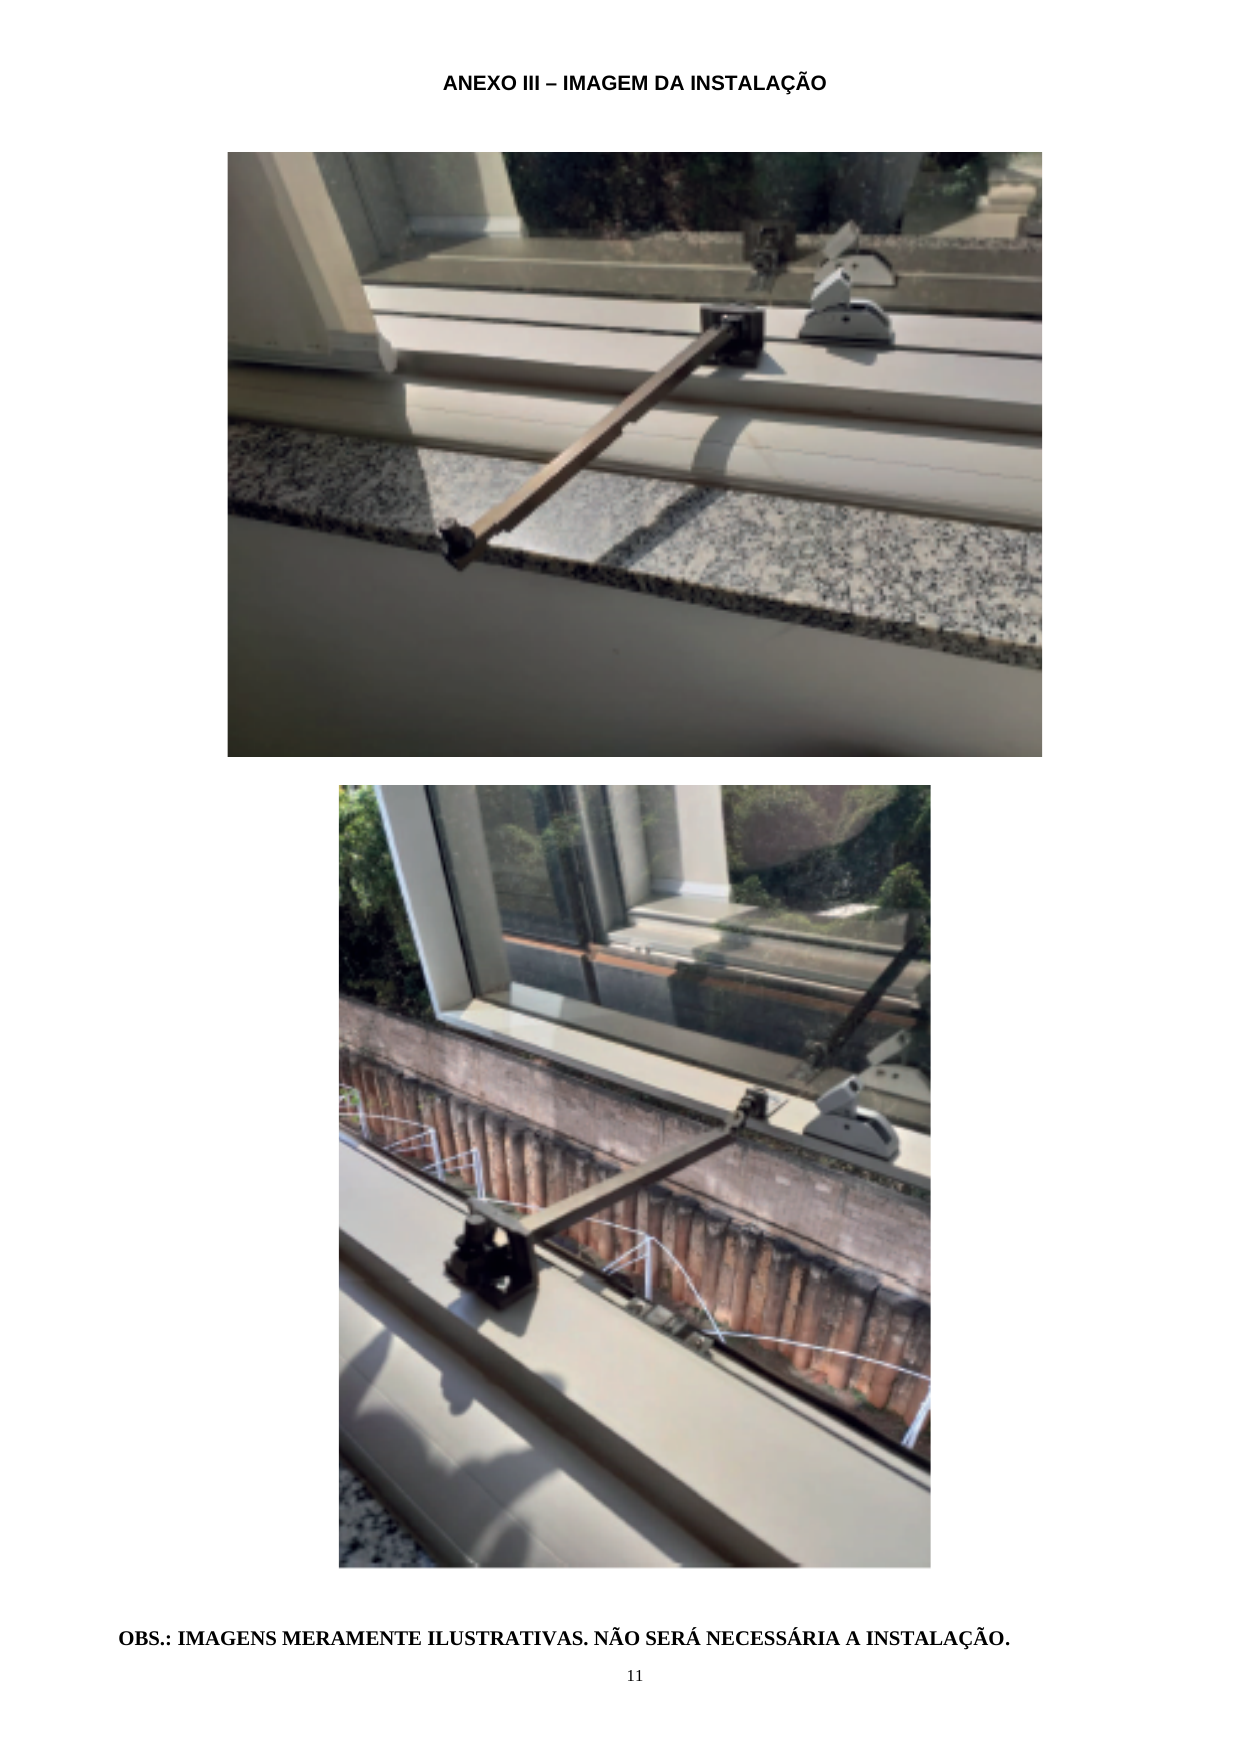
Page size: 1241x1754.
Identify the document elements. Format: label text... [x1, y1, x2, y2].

text OBS.: IMAGENS MERAMENTE ILUSTRATIVAS. NÃO SERÁ NECESSÁRIA A INSTALAÇÃO. [118, 1626, 1152, 1650]
text ANEXO III – IMAGEM DA INSTALAÇÃO [118, 71, 1152, 95]
